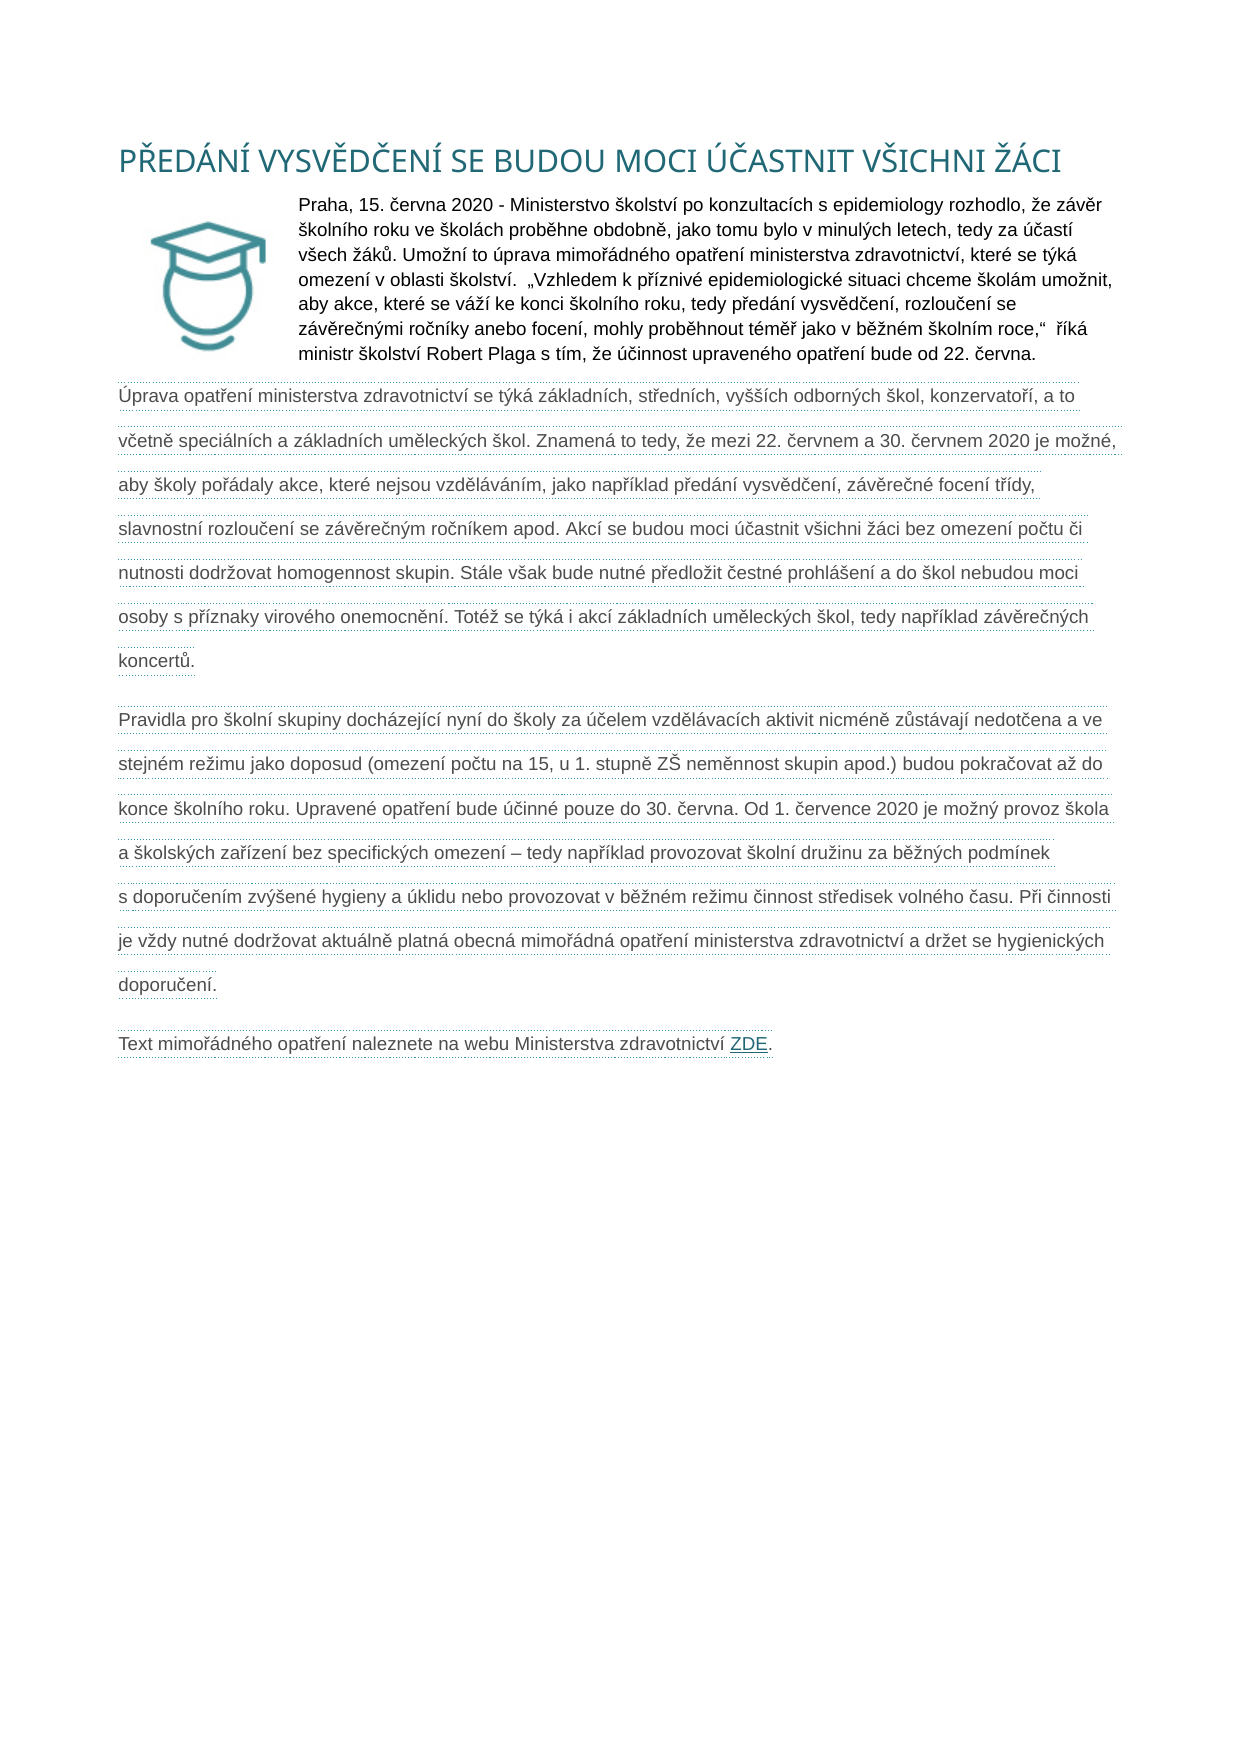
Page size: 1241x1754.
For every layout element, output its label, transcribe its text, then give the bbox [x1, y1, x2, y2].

text Praha, 15. června 2020 - Ministerstvo školství po konzultacích s epidemiology rozhodlo, že závěr školního roku ve školách proběhne obdobně, jako tomu bylo v minulých letech, tedy za účastí všech žáků. Umožní to úprava mimořádného opatření ministerstva zdravotnictví, které se týká omezení v oblasti školství. „Vzhledem k příznivé epidemiologické situaci chceme školám umožnit, aby akce, které se váží ke konci školního roku, tedy předání vysvědčení, rozloučení se závěrečnými ročníky anebo focení, mohly proběhnout téměř jako v běžném školním roce,“ říká ministr školství Robert Plaga s tím, že účinnost upraveného opatření bude od 22. června. [299, 194, 1122, 364]
text Text mimořádného opatření naleznete na webu Ministerstva zdravotnictví ZDE. [118, 1030, 1122, 1057]
text Pravidla pro školní skupiny docházející nyní do školy za účelem vzdělávacích aktivit nicméně zůstávají nedotčena a ve stejném režimu jako doposud (omezení počtu na 15, u 1. stupně ZŠ neměnnost skupin apod.) budou pokračovat až do konce školního roku. Upravené opatření bude účinné pouze do 30. června. Od 1. července 2020 je možný provoz škola a školských zařízení bez specifických omezení – tedy například provozovat školní družinu za běžných podmínek s doporučením zvýšené hygieny a úklidu nebo provozovat v běžném režimu činnost středisek volného času. Při činnosti je vždy nutné dodržovat aktuálně platná obecná mimořádná opatření ministerstva zdravotnictví a držet se hygienických doporučení. [118, 706, 1122, 998]
picture [118, 194, 299, 374]
subtitle PŘEDÁNÍ VYSVĚDČENÍ SE BUDOU MOCI ÚČASTNIT VŠICHNI ŽÁCI [118, 139, 1122, 182]
text Úprava opatření ministerstva zdravotnictví se týká základních, středních, vyšších odborných škol, konzervatoří, a to včetně speciálních a základních uměleckých škol. Znamená to tedy, že mezi 22. červnem a 30. červnem 2020 je možné, aby školy pořádaly akce, které nejsou vzděláváním, jako například předání vysvědčení, závěrečné focení třídy, slavnostní rozloučení se závěrečným ročníkem apod. Akcí se budou moci účastnit všichni žáci bez omezení počtu či nutnosti dodržovat homogennost skupin. Stále však bude nutné předložit čestné prohlášení a do škol nebudou moci osoby s příznaky virového onemocnění. Totéž se týká i akcí základních uměleckých škol, tedy například závěrečných koncertů. [118, 382, 1122, 675]
